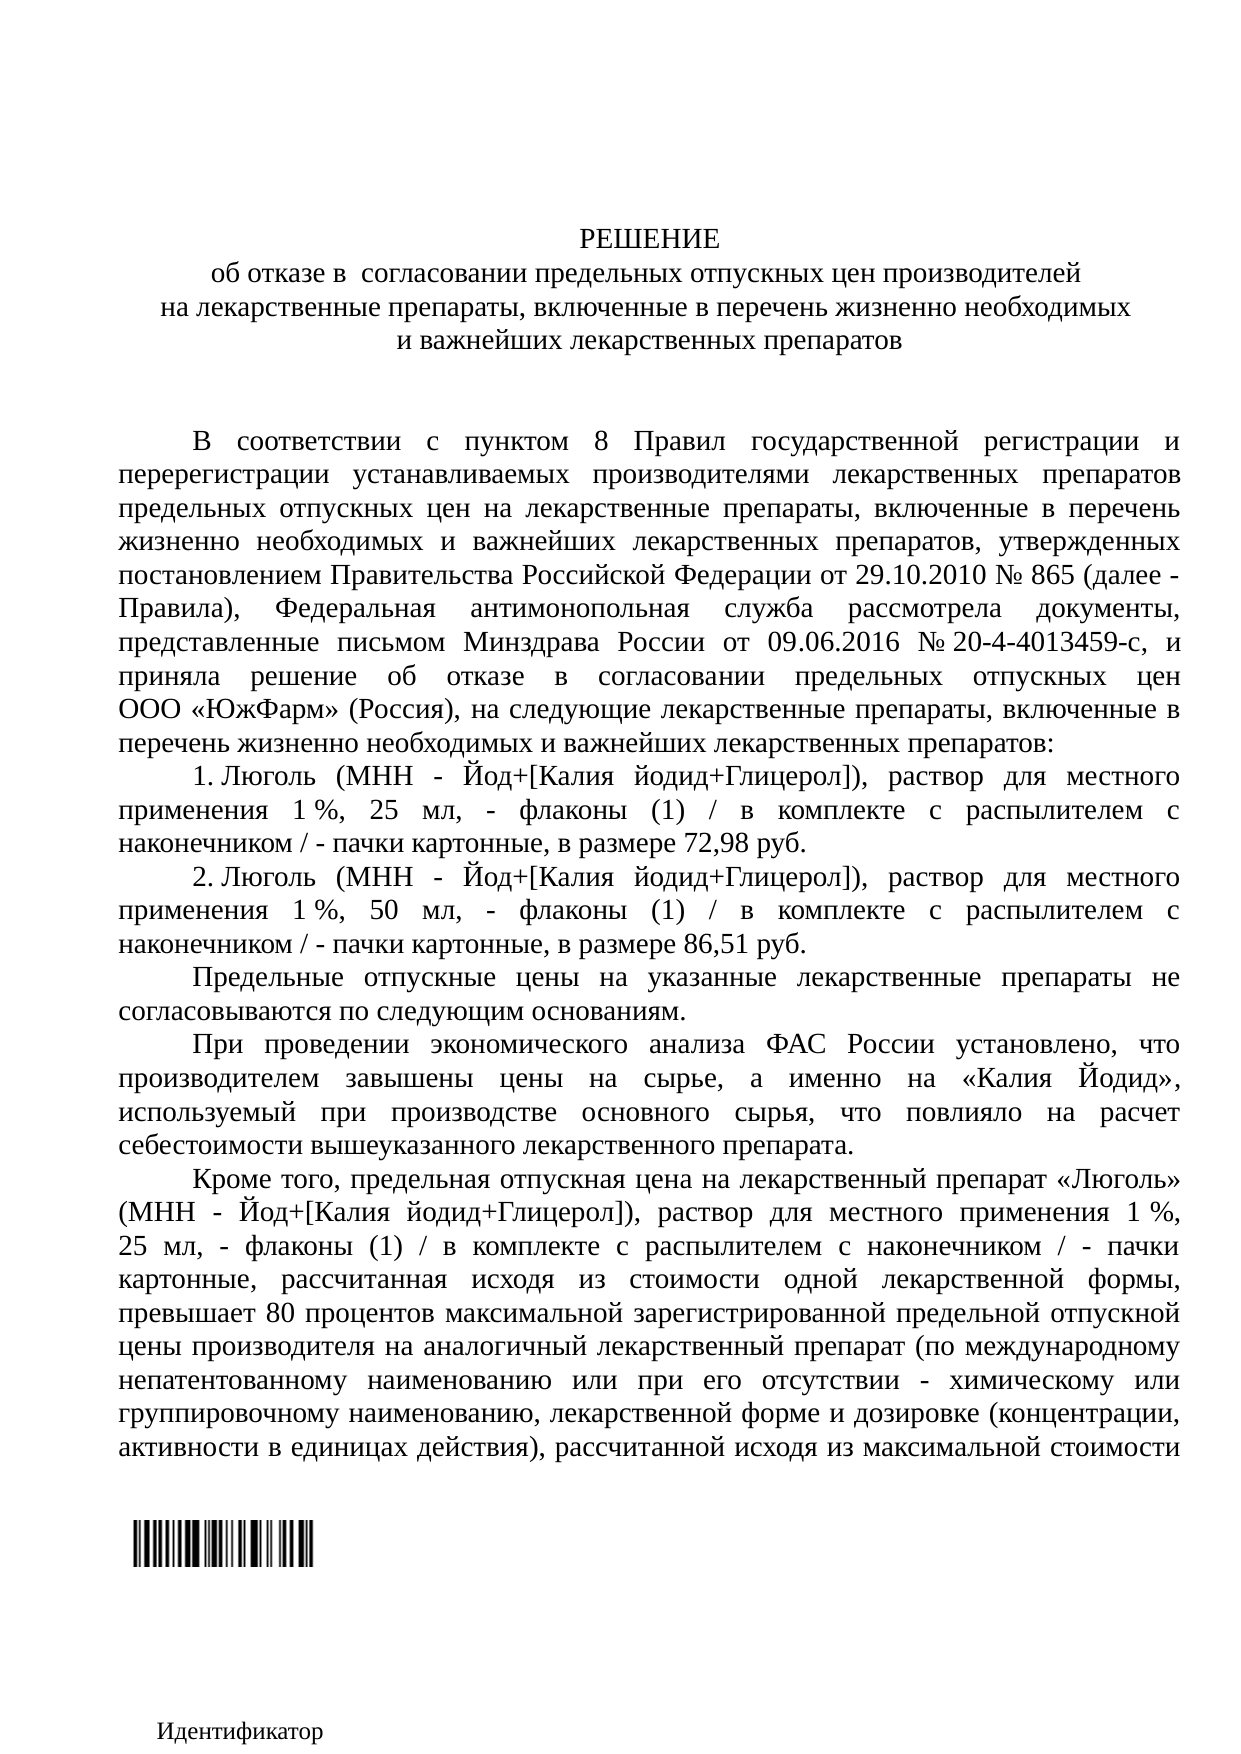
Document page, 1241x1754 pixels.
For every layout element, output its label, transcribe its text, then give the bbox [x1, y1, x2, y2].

text и важнейших лекарственных препаратов [118, 322, 1181, 356]
text В соответствии с пунктом 8 Правил государственной регистрации и перерегистрации устанавливаемых производителями лекарственных препаратов предельных отпускных цен на лекарственные препараты, включенные в перечень жизненно необходимых и важнейших лекарственных препаратов, утвержденных постановлением Правительства Российской Федерации от 29.10.2010 № 865 (далее - Правила), Федеральная антимонопольная служба рассмотрела документы, представленные письмом Минздрава России от 09.06.2016 № 20-4-4013459-с, и приняла решение об отказе в согласовании предельных отпускных цен ООО «ЮжФарм» (Россия), на следующие лекарственные препараты, включенные в перечень жизненно необходимых и важнейших лекарственных препаратов: [118, 423, 1181, 758]
text Кроме того, предельная отпускная цена на лекарственный препарат «Люголь» (МНН - Йод+[Калия йодид+Глицерол]), раствор для местного применения 1 %, 25 мл, - флаконы (1) / в комплекте с распылителем с наконечником / - пачки картонные, рассчитанная исходя из стоимости одной лекарственной формы, превышает 80 процентов максимальной зарегистрированной предельной отпускной цены производителя на аналогичный лекарственный препарат (по международному непатентованному наименованию или при его отсутствии - химическому или группировочному наименованию, лекарственной форме и дозировке (концентрации, активности в единицах действия), рассчитанной исходя из максимальной стоимости [118, 1161, 1181, 1463]
text При проведении экономического анализа ФАС России установлено, что производителем завышены цены на сырье, а именно на «Калия Йодид», используемый при производстве основного сырья, что повлияло на расчет себестоимости вышеуказанного лекарственного препарата. [118, 1027, 1181, 1161]
text на лекарственные препараты, включенные в перечень жизненно необходимых [118, 289, 1181, 322]
text РЕШЕНИЕ [118, 222, 1181, 255]
text об отказе в согласовании предельных отпускных цен производителей [118, 255, 1181, 289]
text 1. Люголь (МНН - Йод+[Калия йодид+Глицерол]), раствор для местного применения 1 %, 25 мл, - флаконы (1) / в комплекте с распылителем с наконечником / - пачки картонные, в размере 72,98 руб. [118, 758, 1181, 859]
text 2. Люголь (МНН - Йод+[Калия йодид+Глицерол]), раствор для местного применения 1 %, 50 мл, - флаконы (1) / в комплекте с распылителем с наконечником / - пачки картонные, в размере 86,51 руб. [118, 859, 1181, 959]
text Предельные отпускные цены на указанные лекарственные препараты не согласовываются по следующим основаниям. [118, 959, 1181, 1027]
picture [118, 1520, 331, 1567]
